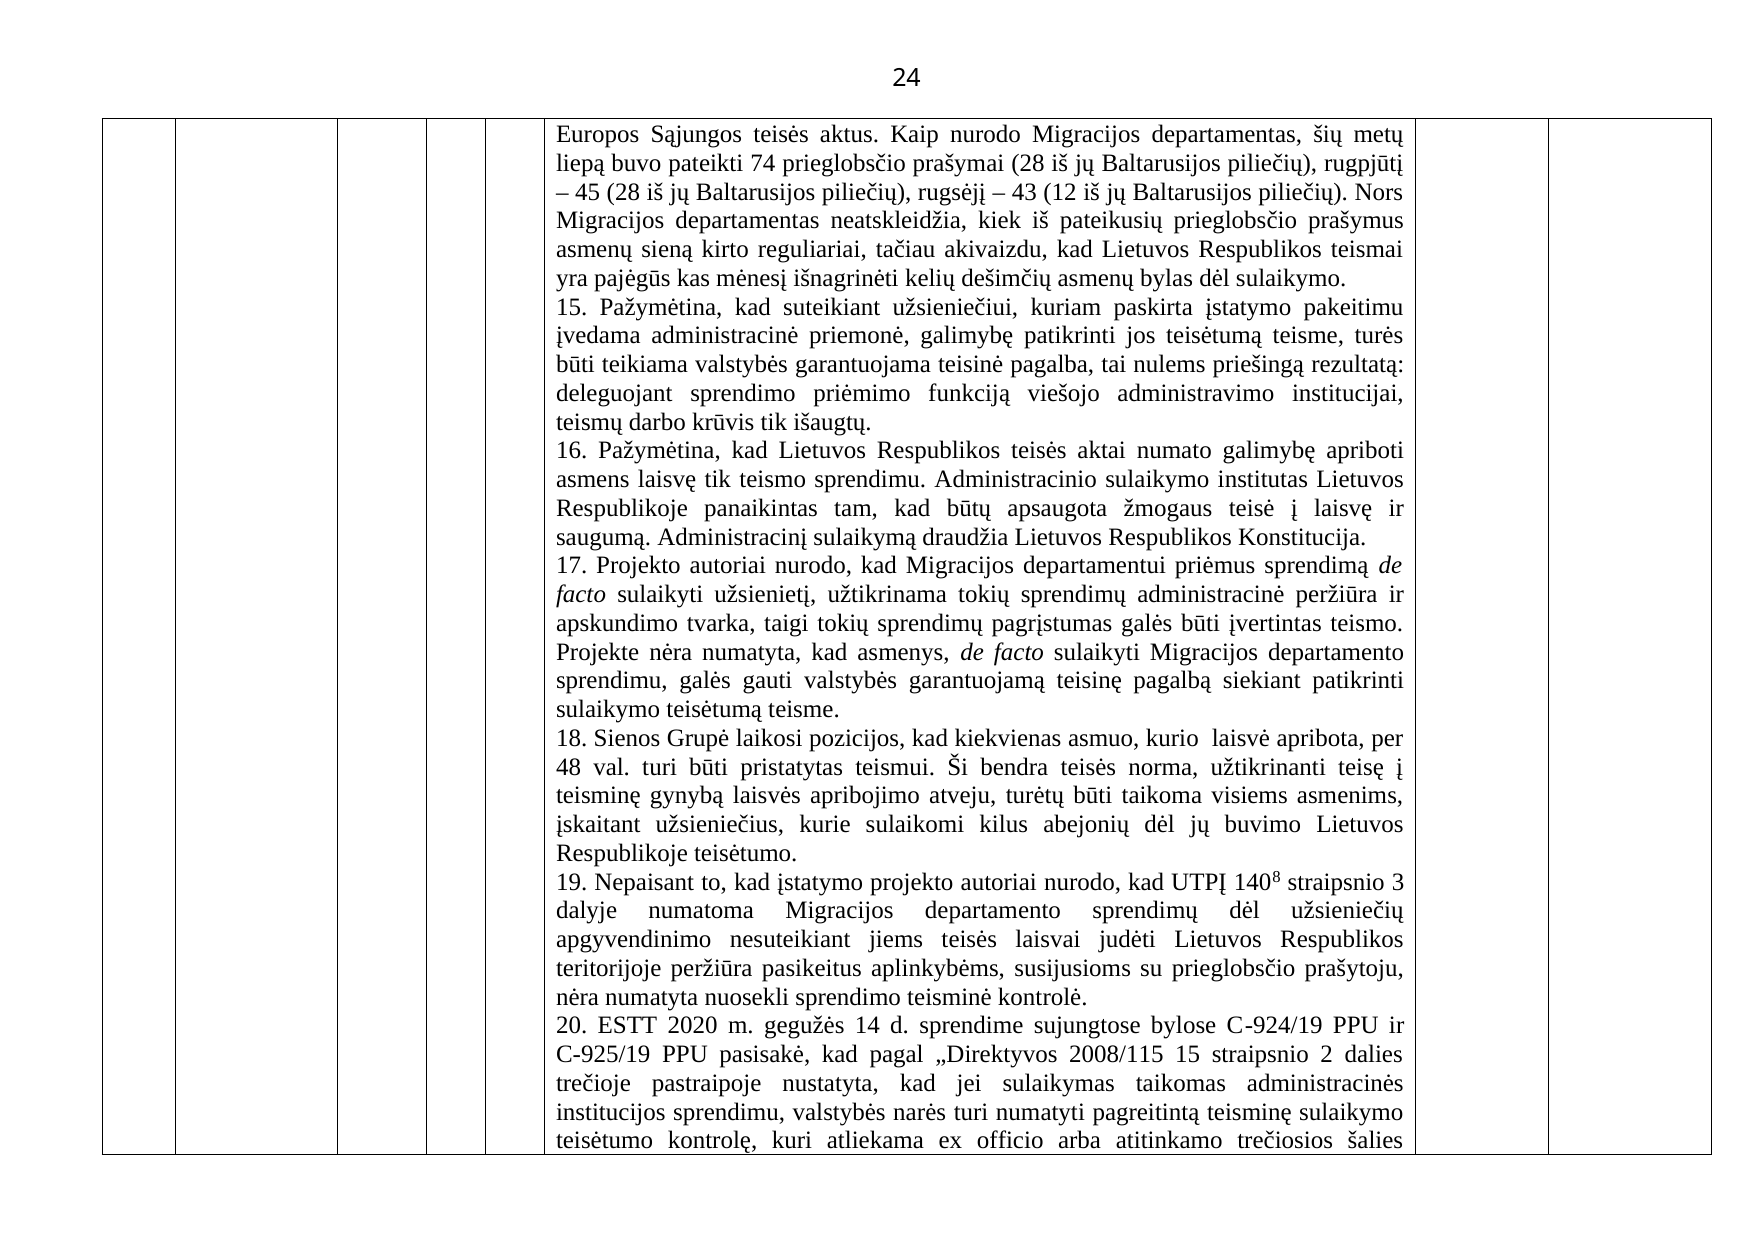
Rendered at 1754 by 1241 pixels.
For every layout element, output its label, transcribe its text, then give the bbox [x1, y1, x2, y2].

table_cell [338, 119, 426, 1154]
table_cell [486, 119, 544, 1154]
table_cell [1549, 119, 1711, 1154]
table_cell Europos Sąjungos teisės aktus. Kaip nurodo Migracijos departamentas, šių metų liepą buvo pateikti 74 prieglobsčio prašymai (28 iš jų Baltarusijos piliečių), rugpjūtį – 45 (28 iš jų Baltarusijos piliečių), rugsėjį – 43 (12 iš jų Baltarusijos piliečių). Nors Migracijos departamentas neatskleidžia, kiek iš pateikusių prieglobsčio prašymus asmenų sieną kirto reguliariai, tačiau akivaizdu, kad Lietuvos Respublikos teismai yra pajėgūs kas mėnesį išnagrinėti kelių dešimčių asmenų bylas dėl sulaikymo. 15. Pažymėtina, kad suteikiant užsieniečiui, kuriam paskirta įstatymo pakeitimu įvedama administracinė priemonė, galimybę patikrinti jos teisėtumą teisme, turės būti teikiama valstybės garantuojama teisinė pagalba, tai nulems priešingą rezultatą: deleguojant sprendimo priėmimo funkciją viešojo administravimo institucijai, teismų darbo krūvis tik išaugtų. 16. Pažymėtina, kad Lietuvos Respublikos teisės aktai numato galimybę apriboti asmens laisvę tik teismo sprendimu. Administracinio sulaikymo institutas Lietuvos Respublikoje panaikintas tam, kad būtų apsaugota žmogaus teisė į laisvę ir saugumą. Administracinį sulaikymą draudžia Lietuvos Respublikos Konstitucija. 17. Projekto autoriai nurodo, kad Migracijos departamentui priėmus sprendimą de facto sulaikyti užsienietį, užtikrinama tokių sprendimų administracinė peržiūra ir apskundimo tvarka, taigi tokių sprendimų pagrįstumas galės būti įvertintas teismo. Projekte nėra numatyta, kad asmenys, de facto sulaikyti Migracijos departamento sprendimu, galės gauti valstybės garantuojamą teisinę pagalbą siekiant patikrinti sulaikymo teisėtumą teisme. 18. Sienos Grupė laikosi pozicijos, kad kiekvienas asmuo, kurio laisvė apribota, per 48 val. turi būti pristatytas teismui. Ši bendra teisės norma, užtikrinanti teisę į teisminę gynybą laisvės apribojimo atveju, turėtų būti taikoma visiems asmenims, įskaitant užsieniečius, kurie sulaikomi kilus abejonių dėl jų buvimo Lietuvos Respublikoje teisėtumo. 19. Nepaisant to, kad įstatymo projekto autoriai nurodo, kad UTPĮ 1408 straipsnio 3 dalyje numatoma Migracijos departamento sprendimų dėl užsieniečių apgyvendinimo nesuteikiant jiems teisės laisvai judėti Lietuvos Respublikos teritorijoje peržiūra pasikeitus aplinkybėms, susijusioms su prieglobsčio prašytoju, nėra numatyta nuosekli sprendimo teisminė kontrolė. 20. ESTT 2020 m. gegužės 14 d. sprendime sujungtose bylose C‑924/19 PPU ir C‑925/19 PPU pasisakė, kad pagal „Direktyvos 2008/115 15 straipsnio 2 dalies trečioje pastraipoje nustatyta, kad jei sulaikymas taikomas administracinės institucijos sprendimu, valstybės narės turi numatyti pagreitintą teisminę sulaikymo teisėtumo kontrolę, kuri atliekama ex officio arba atitinkamo trečiosios šalies [545, 119, 1415, 1154]
table_cell [103, 119, 175, 1154]
table_cell [427, 119, 485, 1154]
table_cell [1416, 119, 1548, 1154]
table_cell [176, 119, 337, 1154]
